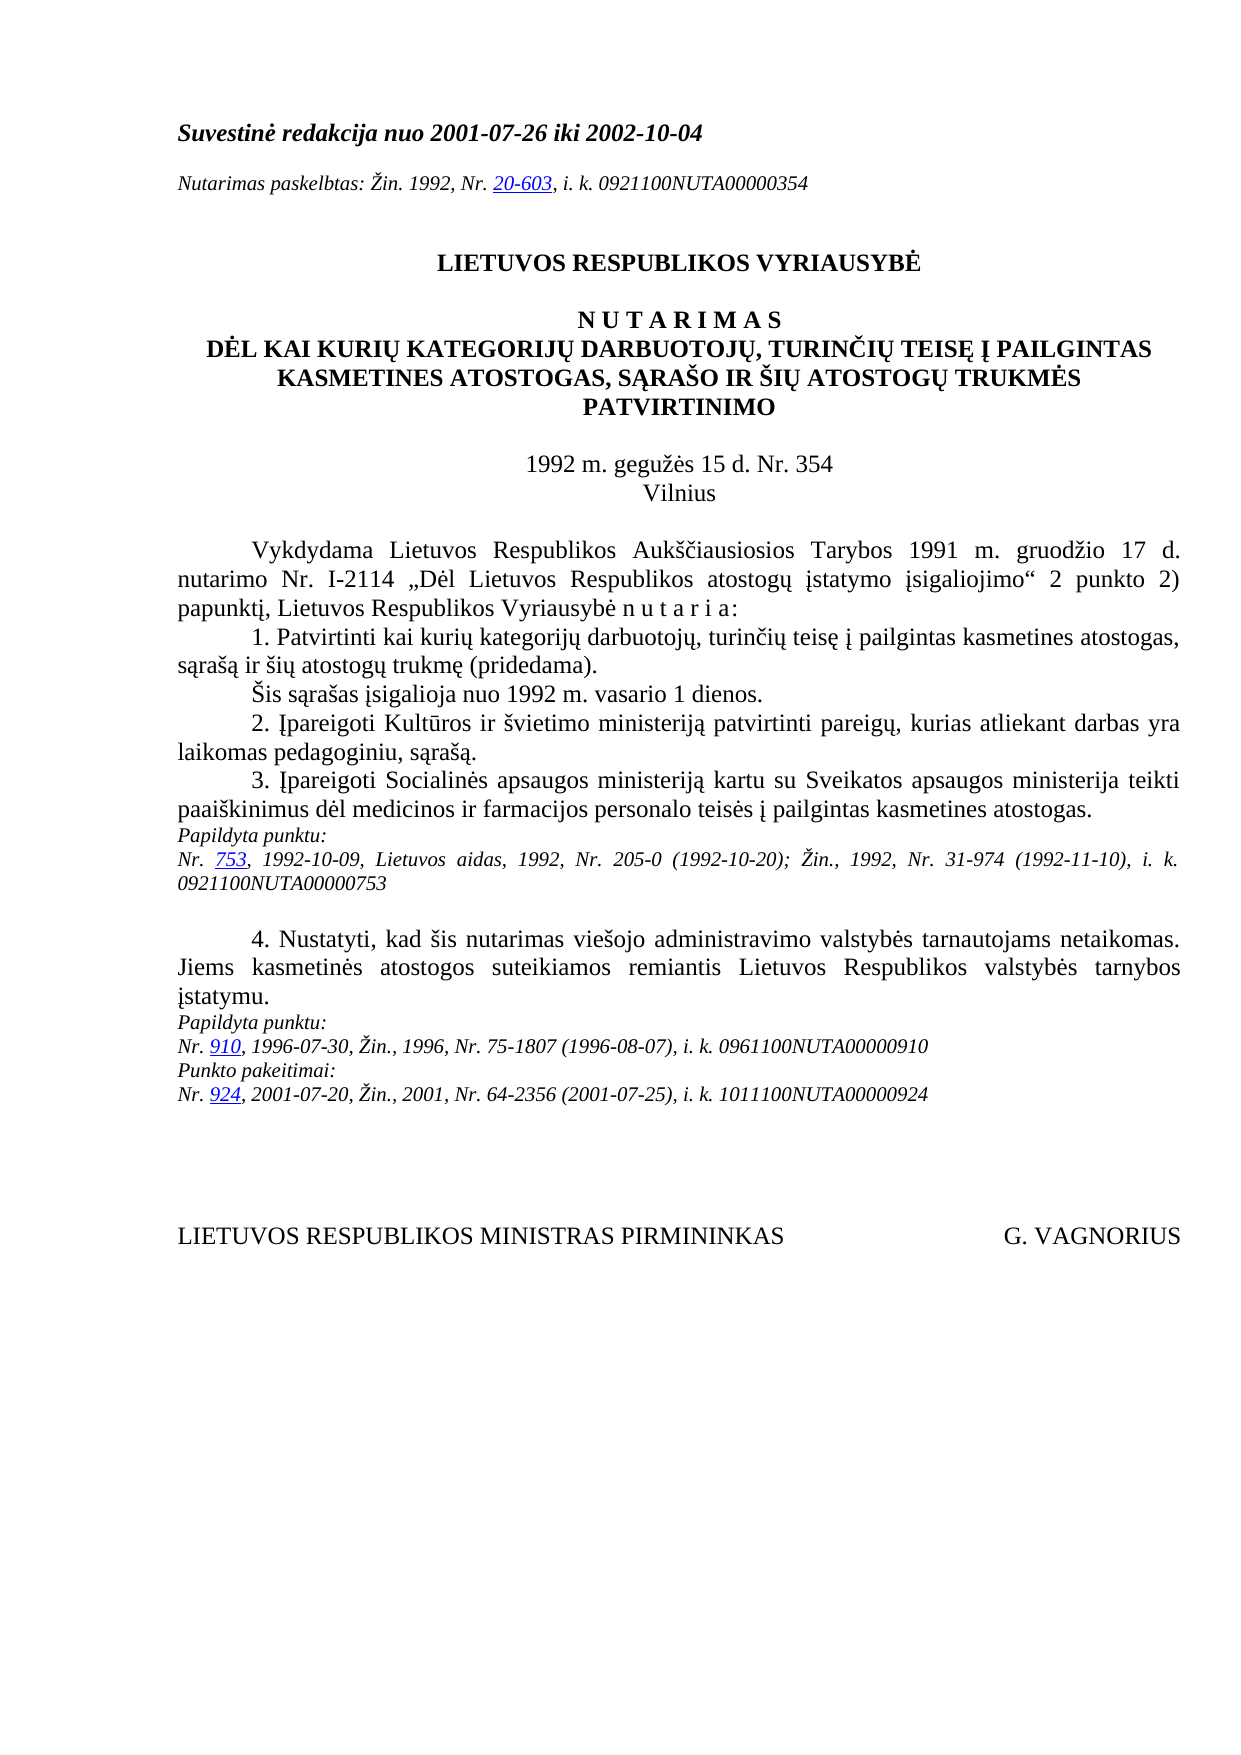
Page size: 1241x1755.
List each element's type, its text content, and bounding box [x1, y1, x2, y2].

text Nr. 910, 1996-07-30, Žin., 1996, Nr. 75-1807 (1996-08-07), i. k. 0961100NUTA00000910 [177, 1034, 1181, 1058]
text Vilnius [177, 478, 1181, 507]
text Šis sąrašas įsigalioja nuo 1992 m. vasario 1 dienos. [177, 679, 1181, 708]
text LIETUVOS RESPUBLIKOS VYRIAUSYBĖ [177, 248, 1181, 277]
text Nr. 924, 2001-07-20, Žin., 2001, Nr. 64-2356 (2001-07-25), i. k. 1011100NUTA00000924 [177, 1082, 1181, 1106]
text Nutarimas paskelbtas: Žin. 1992, Nr. 20-603, i. k. 0921100NUTA00000354 [177, 171, 1181, 195]
text Suvestinė redakcija nuo 2001-07-26 iki 2002-10-04 [177, 118, 1181, 147]
text Nr. 753, 1992-10-09, Lietuvos aidas, 1992, Nr. 205-0 (1992-10-20); Žin., 1992, Nr. 31-974 (1992-11-10), i. k. 0921100NUTA00000753 [177, 847, 1181, 895]
text N U T A R I M A S [177, 305, 1181, 334]
text 4. Nustatyti, kad šis nutarimas viešojo administravimo valstybės tarnautojams netaikomas. Jiems kasmetinės atostogos suteikiamos remiantis Lietuvos Respublikos valstybės tarnybos įstatymu. [177, 924, 1181, 1010]
text Papildyta punktu: [177, 823, 1181, 847]
text Punkto pakeitimai: [177, 1058, 1181, 1082]
text 1. Patvirtinti kai kurių kategorijų darbuotojų, turinčių teisę į pailgintas kasmetines atostogas, sąrašą ir šių atostogų trukmę (pridedama). [177, 622, 1181, 679]
text 1992 m. gegužės 15 d. Nr. 354 [177, 449, 1181, 478]
text Vykdydama Lietuvos Respublikos Aukščiausiosios Tarybos 1991 m. gruodžio 17 d. nutarimo Nr. I-2114 „Dėl Lietuvos Respublikos atostogų įstatymo įsigaliojimo“ 2 punkto 2) papunktį, Lietuvos Respublikos Vyriausybė nutaria: [177, 535, 1181, 622]
text DĖL KAI KURIŲ KATEGORIJŲ DARBUOTOJŲ, TURINČIŲ TEISĘ Į PAILGINTAS KASMETINES ATOSTOGAS, SĄRAŠO IR ŠIŲ ATOSTOGŲ TRUKMĖS PATVIRTINIMO [177, 334, 1181, 420]
text LIETUVOS RESPUBLIKOS MINISTRAS PIRMININKAS G. VAGNORIUS [177, 1221, 1181, 1250]
text Papildyta punktu: [177, 1010, 1181, 1034]
text 2. Įpareigoti Kultūros ir švietimo ministeriją patvirtinti pareigų, kurias atliekant darbas yra laikomas pedagoginiu, sąrašą. [177, 708, 1181, 765]
text 3. Įpareigoti Socialinės apsaugos ministeriją kartu su Sveikatos apsaugos ministerija teikti paaiškinimus dėl medicinos ir farmacijos personalo teisės į pailgintas kasmetines atostogas. [177, 765, 1181, 823]
